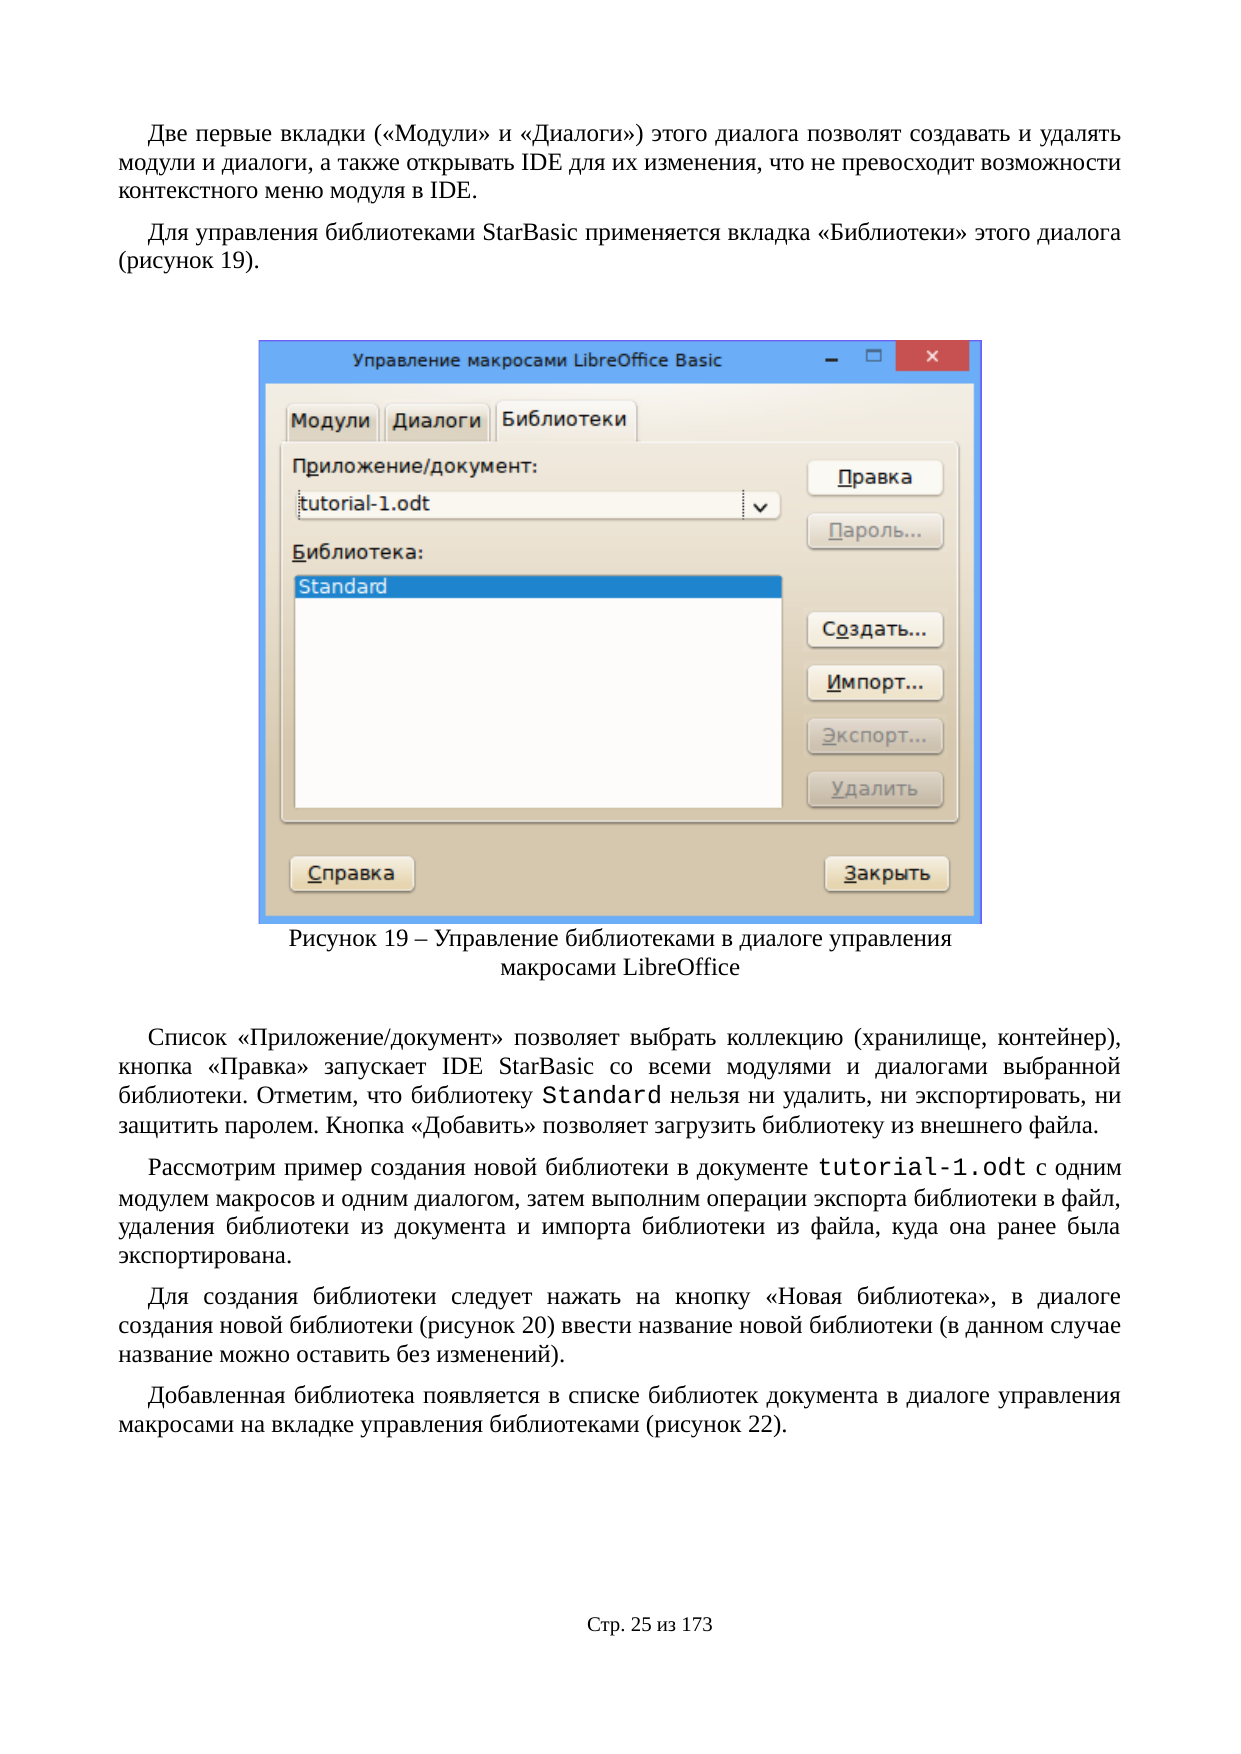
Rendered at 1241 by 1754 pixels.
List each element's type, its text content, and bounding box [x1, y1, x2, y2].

text Добавленная библиотека появляется в списке библиотек документа в диалоге управления макросами на вкладке управления библиотеками (рисунок 22). [118, 1380, 1122, 1438]
picture [258, 340, 982, 924]
text Для создания библиотеки следует нажать на кнопку «Новая библиотека», в диалоге создания новой библиотеки (рисунок 20) ввести название новой библиотеки (в данном случае название можно оставить без изменений). [118, 1281, 1122, 1368]
text Рисунок 19 – Управление библиотеками в диалоге управления макросами LibreOffice [258, 924, 982, 981]
text Две первые вкладки («Модули» и «Диалоги») этого диалога позволят создавать и удалять модули и диалоги, а также открывать IDE для их изменения, что не превосходит возможности контекстного меню модуля в IDE. [118, 118, 1122, 204]
text Для управления библиотеками StarBasic применяется вкладка «Библиотеки» этого диалога (рисунок 19). [118, 217, 1122, 274]
text Список «Приложение/документ» позволяет выбрать коллекцию (хранилище, контейнер), кнопка «Правка» запускает IDE StarBasic со всеми модулями и диалогами выбранной библиотеки. Отметим, что библиотеку Standard нельзя ни удалить, ни экспортировать, ни защитить паролем. Кнопка «Добавить» позволяет загрузить библиотеку из внешнего файла. [118, 1022, 1122, 1139]
text Рассмотрим пример создания новой библиотеки в документе tutorial-1.odt с одним модулем макросов и одним диалогом, затем выполним операции экспорта библиотеки в файл, удаления библиотеки из документа и импорта библиотеки из файла, куда она ранее была экспортирована. [118, 1152, 1122, 1269]
